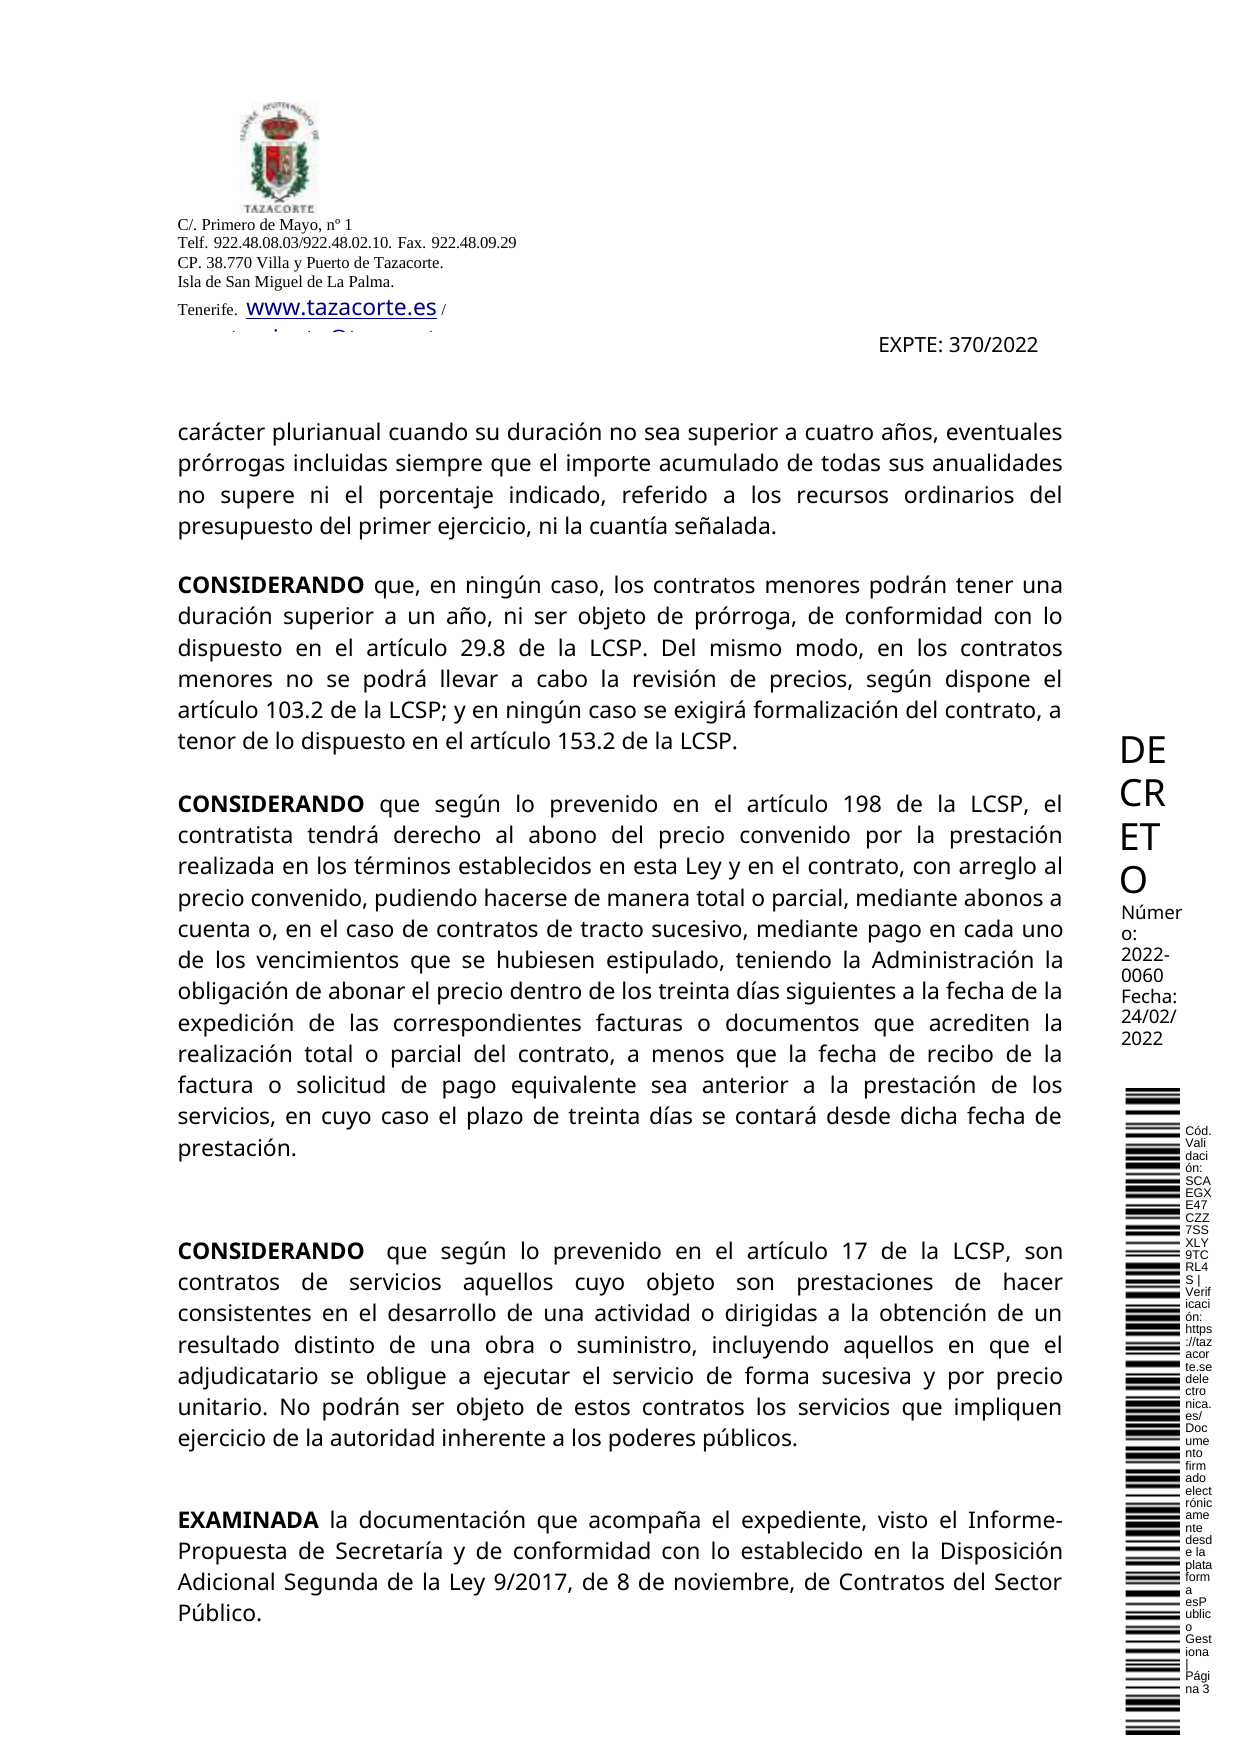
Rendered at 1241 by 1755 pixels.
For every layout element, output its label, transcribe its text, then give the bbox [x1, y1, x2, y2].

text EXAMINADA la documentación que acompaña el expediente, visto el Informe-Propuesta de Secretaría y de conformidad con lo establecido en la Disposición Adicional Segunda de la Ley 9/2017, de 8 de noviembre, de Contratos del Sector Público. [177, 1503, 1064, 1628]
text CONSIDERANDO que según lo prevenido en el artículo 17 de la LCSP, son contratos de servicios aquellos cuyo objeto son prestaciones de hacer consistentes en el desarrollo de una actividad o dirigidas a la obtención de un resultado distinto de una obra o suministro, incluyendo aquellos en que el adjudicatario se obligue a ejecutar el servicio de forma sucesiva y por precio unitario. No podrán ser objeto de estos contratos los servicios que impliquen ejercicio de la autoridad inherente a los poderes públicos. [177, 1235, 1064, 1453]
text Número: 2022-0060 Fecha: 24/02/2022 [1121, 903, 1185, 1049]
text Cód. Validación: SCAEGXE47CZZ7SSXLY9TCRL4S | Verificación: https://tazacorte.sedelectronica.es/ Documento firmado electrónicamente desde la plataforma esPublico Gestiona | Página 3 de 5 [1185, 1126, 1213, 1694]
text carácter plurianual cuando su duración no sea superior a cuatro años, eventuales prórrogas incluidas siempre que el importe acumulado de todas sus anualidades no supere ni el porcentaje indicado, referido a los recursos ordinarios del presupuesto del primer ejercicio, ni la cuantía señalada. [177, 416, 1064, 541]
text DECRETO [1119, 728, 1185, 903]
text CONSIDERANDO que según lo prevenido en el artículo 198 de la LCSP, el contratista tendrá derecho al abono del precio convenido por la prestación realizada en los términos establecidos en esta Ley y en el contrato, con arreglo al precio convenido, pudiendo hacerse de manera total o parcial, mediante abonos a cuenta o, en el caso de contratos de tracto sucesivo, mediante pago en cada uno de los vencimientos que se hubiesen estipulado, teniendo la Administración la obligación de abonar el precio dentro de los treinta días siguientes a la fecha de la expedición de las correspondientes facturas o documentos que acrediten la realización total o parcial del contrato, a menos que la fecha de recibo de la factura o solicitud de pago equivalente sea anterior a la prestación de los servicios, en cuyo caso el plazo de treinta días se contará desde dicha fecha de prestación. [177, 788, 1064, 1163]
text CONSIDERANDO que, en ningún caso, los contratos menores podrán tener una duración superior a un año, ni ser objeto de prórroga, de conformidad con lo dispuesto en el artículo 29.8 de la LCSP. Del mismo modo, en los contratos menores no se podrá llevar a cabo la revisión de precios, según dispone el artículo 103.2 de la LCSP; y en ningún caso se exigirá formalización del contrato, a tenor de lo dispuesto en el artículo 153.2 de la LCSP. [177, 569, 1064, 756]
text [1117, 726, 1185, 1074]
